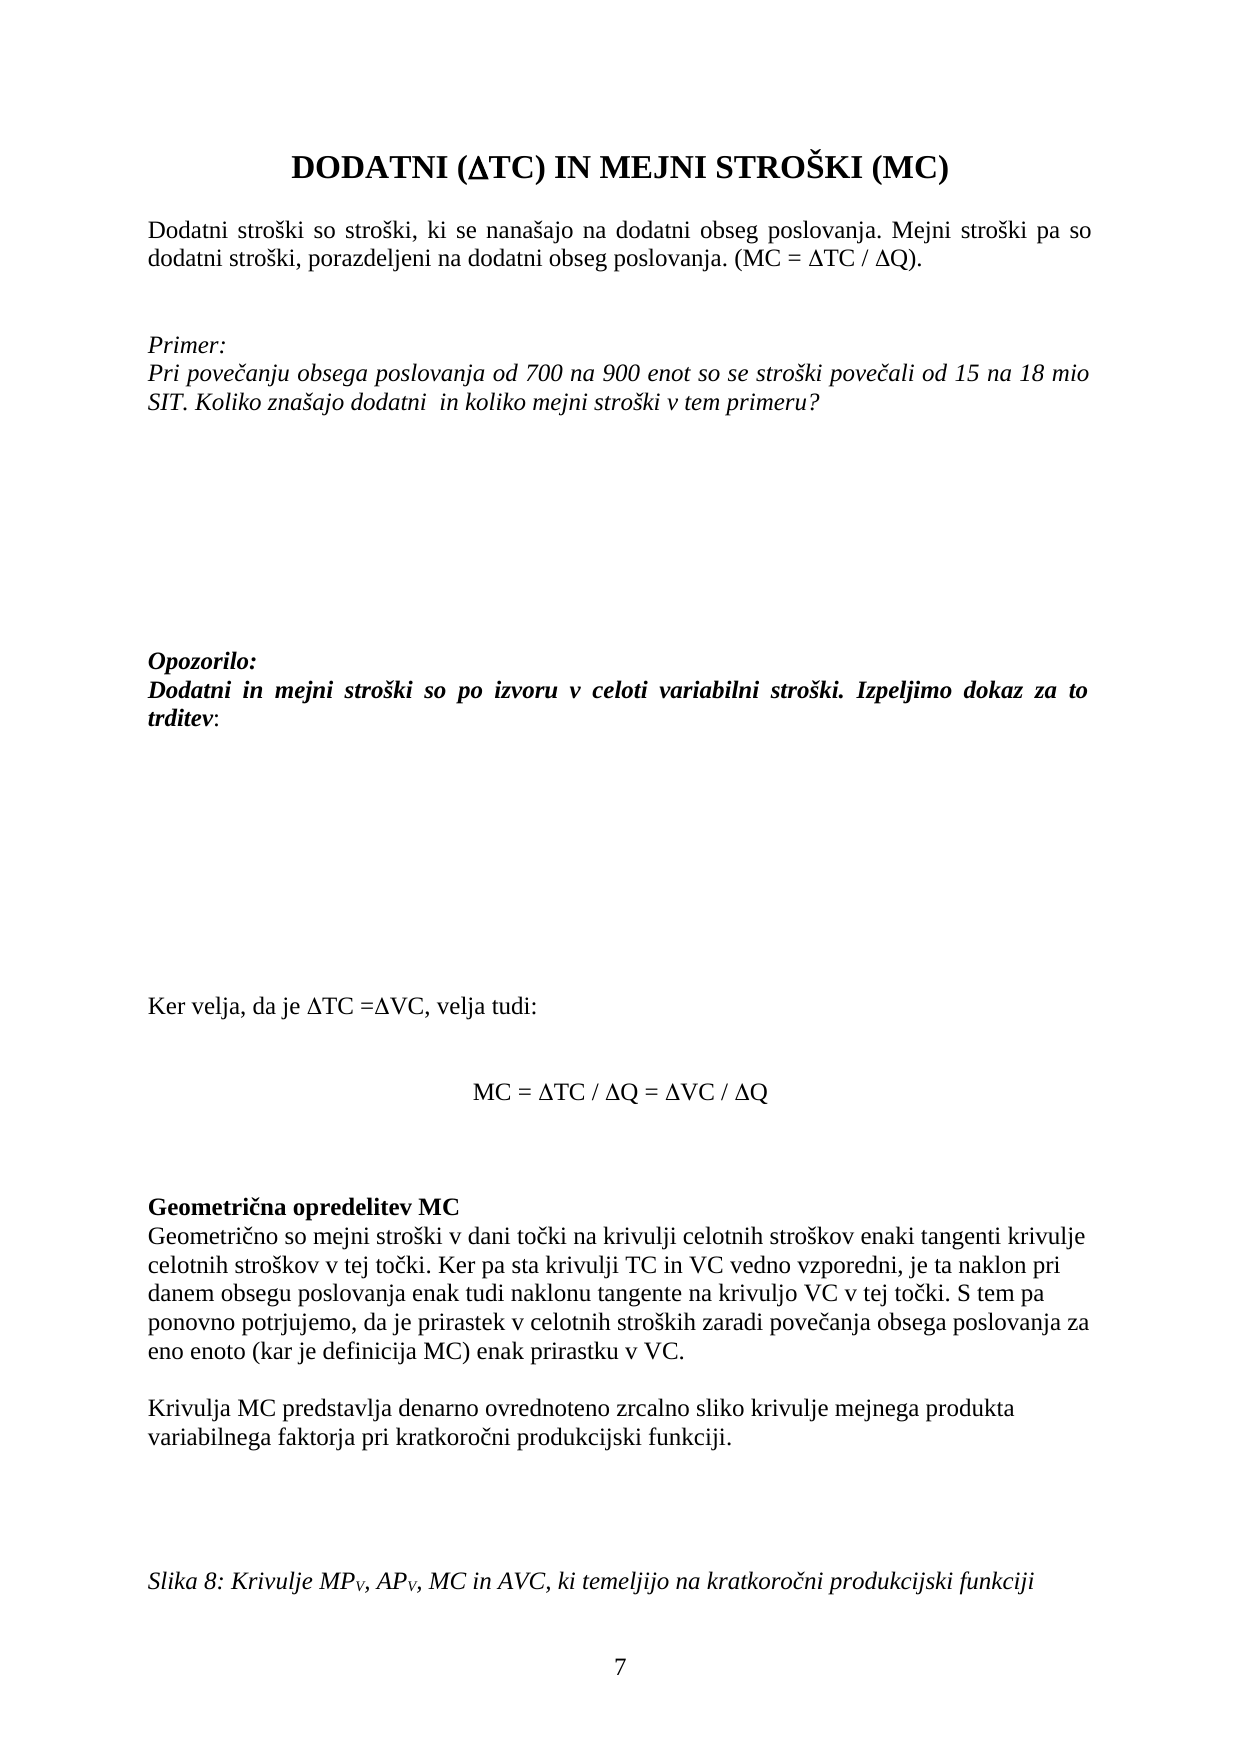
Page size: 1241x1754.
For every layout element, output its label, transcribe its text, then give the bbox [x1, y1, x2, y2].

subtitle Geometrična opredelitev MC [148, 1192, 1093, 1221]
text Krivulja MC predstavlja denarno ovrednoteno zrcalno sliko krivulje mejnega produkta variabilnega faktorja pri kratkoročni produkcijski funkciji. [148, 1393, 1093, 1451]
text Dodatni in mejni stroški so po izvoru v celoti variabilni stroški. Izpeljimo dokaz za to trditev: [148, 675, 1093, 732]
text Primer: [148, 330, 1093, 358]
text Dodatni stroški so stroški, ki se nanašajo na dodatni obseg poslovanja. Mejni stroški pa so dodatni stroški, porazdeljeni na dodatni obseg poslovanja. (MC = TC / Q). [148, 215, 1093, 272]
text Opozorilo: [148, 646, 1093, 675]
text Geometrično so mejni stroški v dani točki na krivulji celotnih stroškov enaki tangenti krivulje celotnih stroškov v tej točki. Ker pa sta krivulji TC in VC vedno vzporedni, je ta naklon pri danem obsegu poslovanja enak tudi naklonu tangente na krivuljo VC v tej točki. S tem pa ponovno potrjujemo, da je prirastek v celotnih stroških zaradi povečanja obsega poslovanja za eno enoto (kar je definicija MC) enak prirastku v VC. [148, 1221, 1093, 1365]
text Slika 8: Krivulje MPV, APV, MC in AVC, ki temeljijo na kratkoročni produkcijski funkciji [148, 1566, 1093, 1595]
text Pri povečanju obsega poslovanja od 700 na 900 enot so se stroški povečali od 15 na 18 mio SIT. Koliko znašajo dodatni in koliko mejni stroški v tem primeru? [148, 358, 1093, 416]
text MC = TC / Q = VC / Q [148, 1077, 1093, 1106]
text DODATNI (TC) IN MEJNI STROŠKI (MC) [148, 148, 1093, 186]
text Ker velja, da je TC =VC, velja tudi: [148, 991, 1093, 1020]
